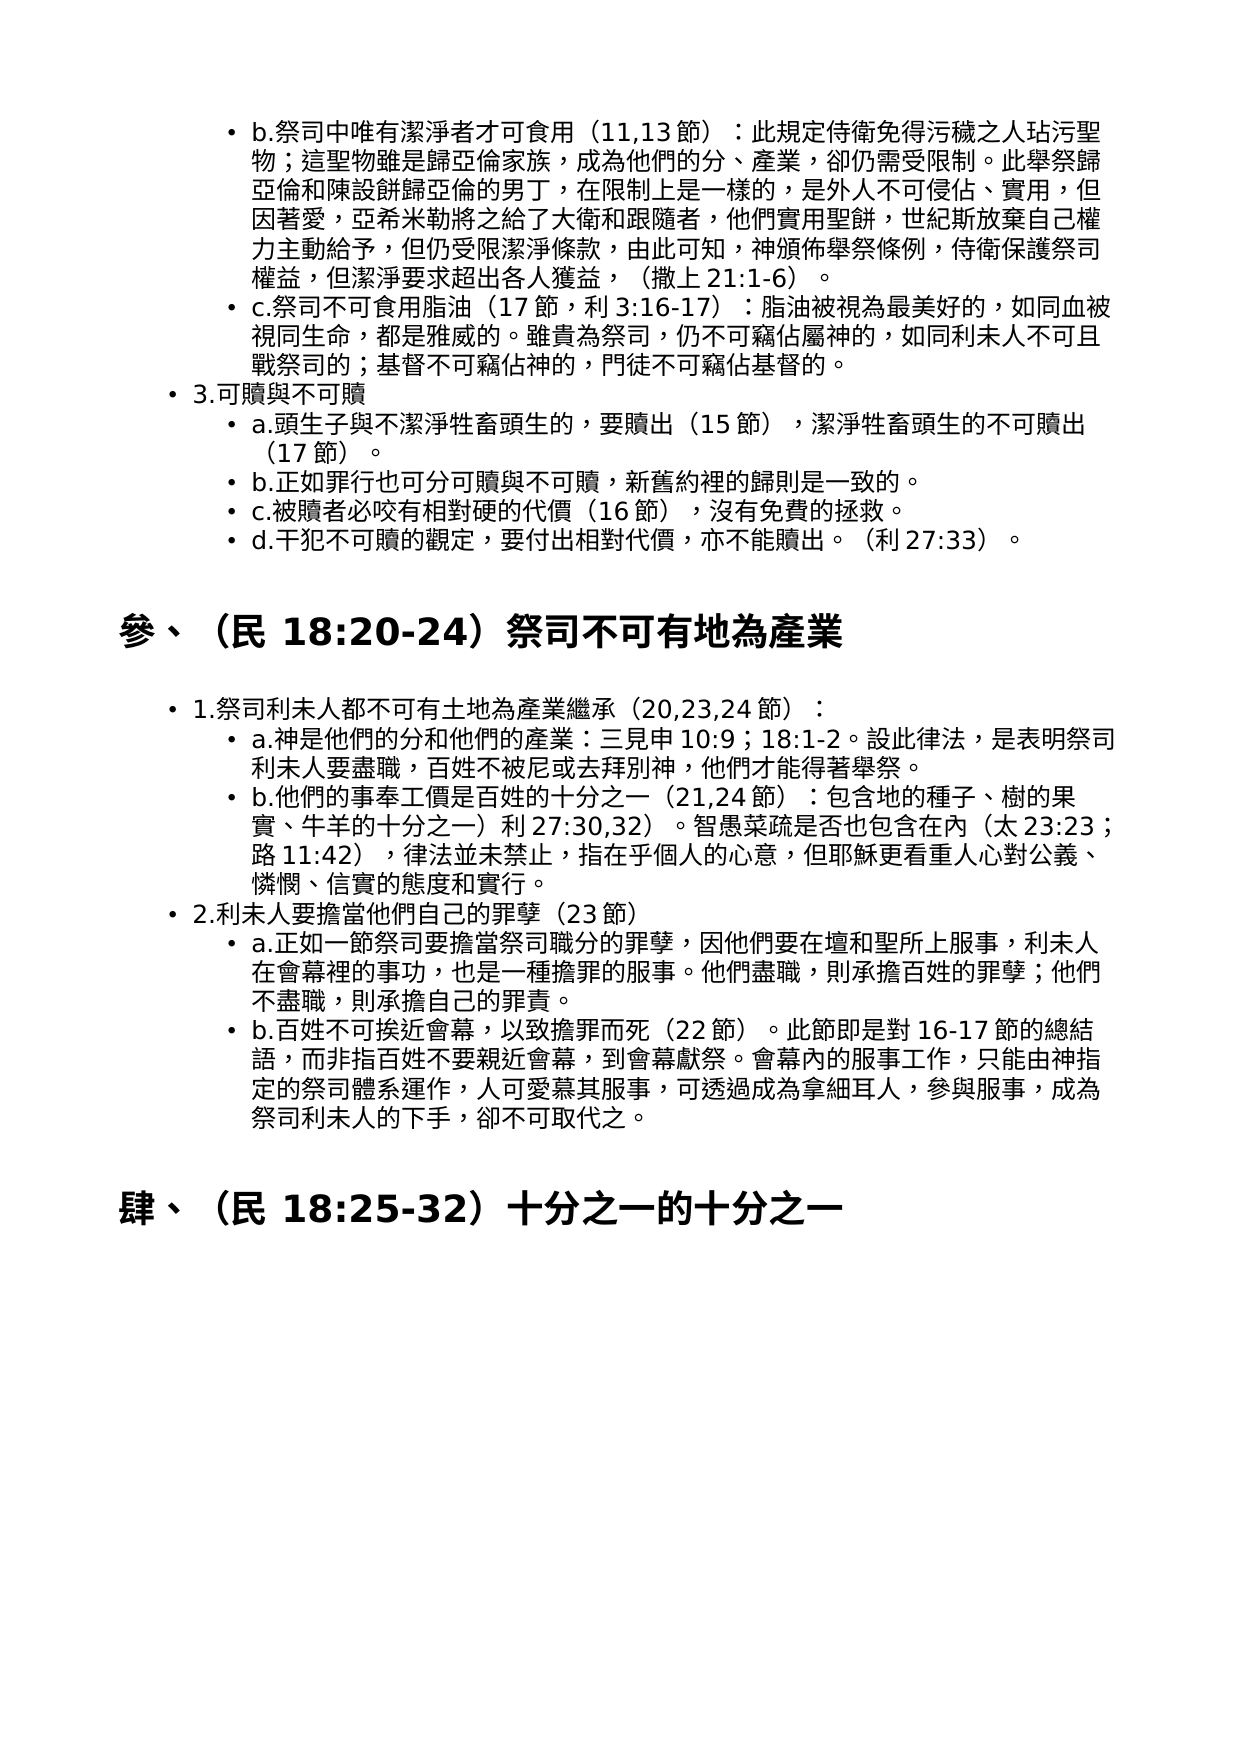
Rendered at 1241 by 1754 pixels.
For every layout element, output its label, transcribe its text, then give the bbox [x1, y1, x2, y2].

list c.祭司不可食用脂油（17節，利3:16-17）：脂油被視為最美好的，如同血被視同生命，都是雅威的。雖貴為祭司，仍不可竊佔屬神的，如同利未人不可且戰祭司的；基督不可竊佔神的，門徒不可竊佔基督的。 [236, 293, 1122, 381]
list b.他們的事奉工價是百姓的十分之一（21,24節）：包含地的種子、樹的果實、牛羊的十分之一）利27:30,32）。智愚菜疏是否也包含在內（太23:23；路11:42），律法並未禁止，指在乎個人的心意，但耶穌更看重人心對公義、憐憫、信實的態度和實行。 [236, 783, 1122, 900]
subtitle 參、（民 18:20-24）祭司不可有地為產業 [118, 610, 1122, 654]
list b.百姓不可挨近會幕，以致擔罪而死（22節）。此節即是對16-17節的總結語，而非指百姓不要親近會幕，到會幕獻祭。會幕內的服事工作，只能由神指定的祭司體系運作，人可愛慕其服事，可透過成為拿細耳人，參與服事，成為祭司利未人的下手，卻不可取代之。 [236, 1017, 1122, 1133]
list 2.利未人要擔當他們自己的罪孽（23節） [177, 900, 1122, 929]
list a.頭生子與不潔淨牲畜頭生的，要贖出（15節），潔淨牲畜頭生的不可贖出（17節）。 [236, 410, 1122, 468]
list a.正如一節祭司要擔當祭司職分的罪孽，因他們要在壇和聖所上服事，利未人在會幕裡的事功，也是一種擔罪的服事。他們盡職，則承擔百姓的罪孽；他們不盡職，則承擔自己的罪責。 [236, 929, 1122, 1017]
subtitle 肆、（民 18:25-32）十分之一的十分之一 [118, 1188, 1122, 1231]
list b.祭司中唯有潔淨者才可食用（11,13節）：此規定侍衛免得污穢之人玷污聖物；這聖物雖是歸亞倫家族，成為他們的分、產業，卻仍需受限制。此舉祭歸亞倫和陳設餅歸亞倫的男丁，在限制上是一樣的，是外人不可侵佔、實用，但因著愛，亞希米勒將之給了大衛和跟隨者，他們實用聖餅，世紀斯放棄自己權力主動給予，但仍受限潔淨條款，由此可知，神頒佈舉祭條例，侍衛保護祭司權益，但潔淨要求超出各人獲益，（撒上21:1-6）。 [236, 118, 1122, 293]
list d.干犯不可贖的觀定，要付出相對代價，亦不能贖出。（利27:33）。 [236, 526, 1122, 556]
list 1.祭司利未人都不可有土地為產業繼承（20,23,24節）： [177, 696, 1122, 725]
list c.被贖者必咬有相對硬的代價（16節），沒有免費的拯救。 [236, 497, 1122, 526]
list a.神是他們的分和他們的產業：三見申10:9；18:1-2。設此律法，是表明祭司利未人要盡職，百姓不被尼或去拜別神，他們才能得著舉祭。 [236, 725, 1122, 783]
list b.正如罪行也可分可贖與不可贖，新舊約裡的歸則是一致的。 [236, 468, 1122, 497]
list 3.可贖與不可贖 [177, 381, 1122, 410]
